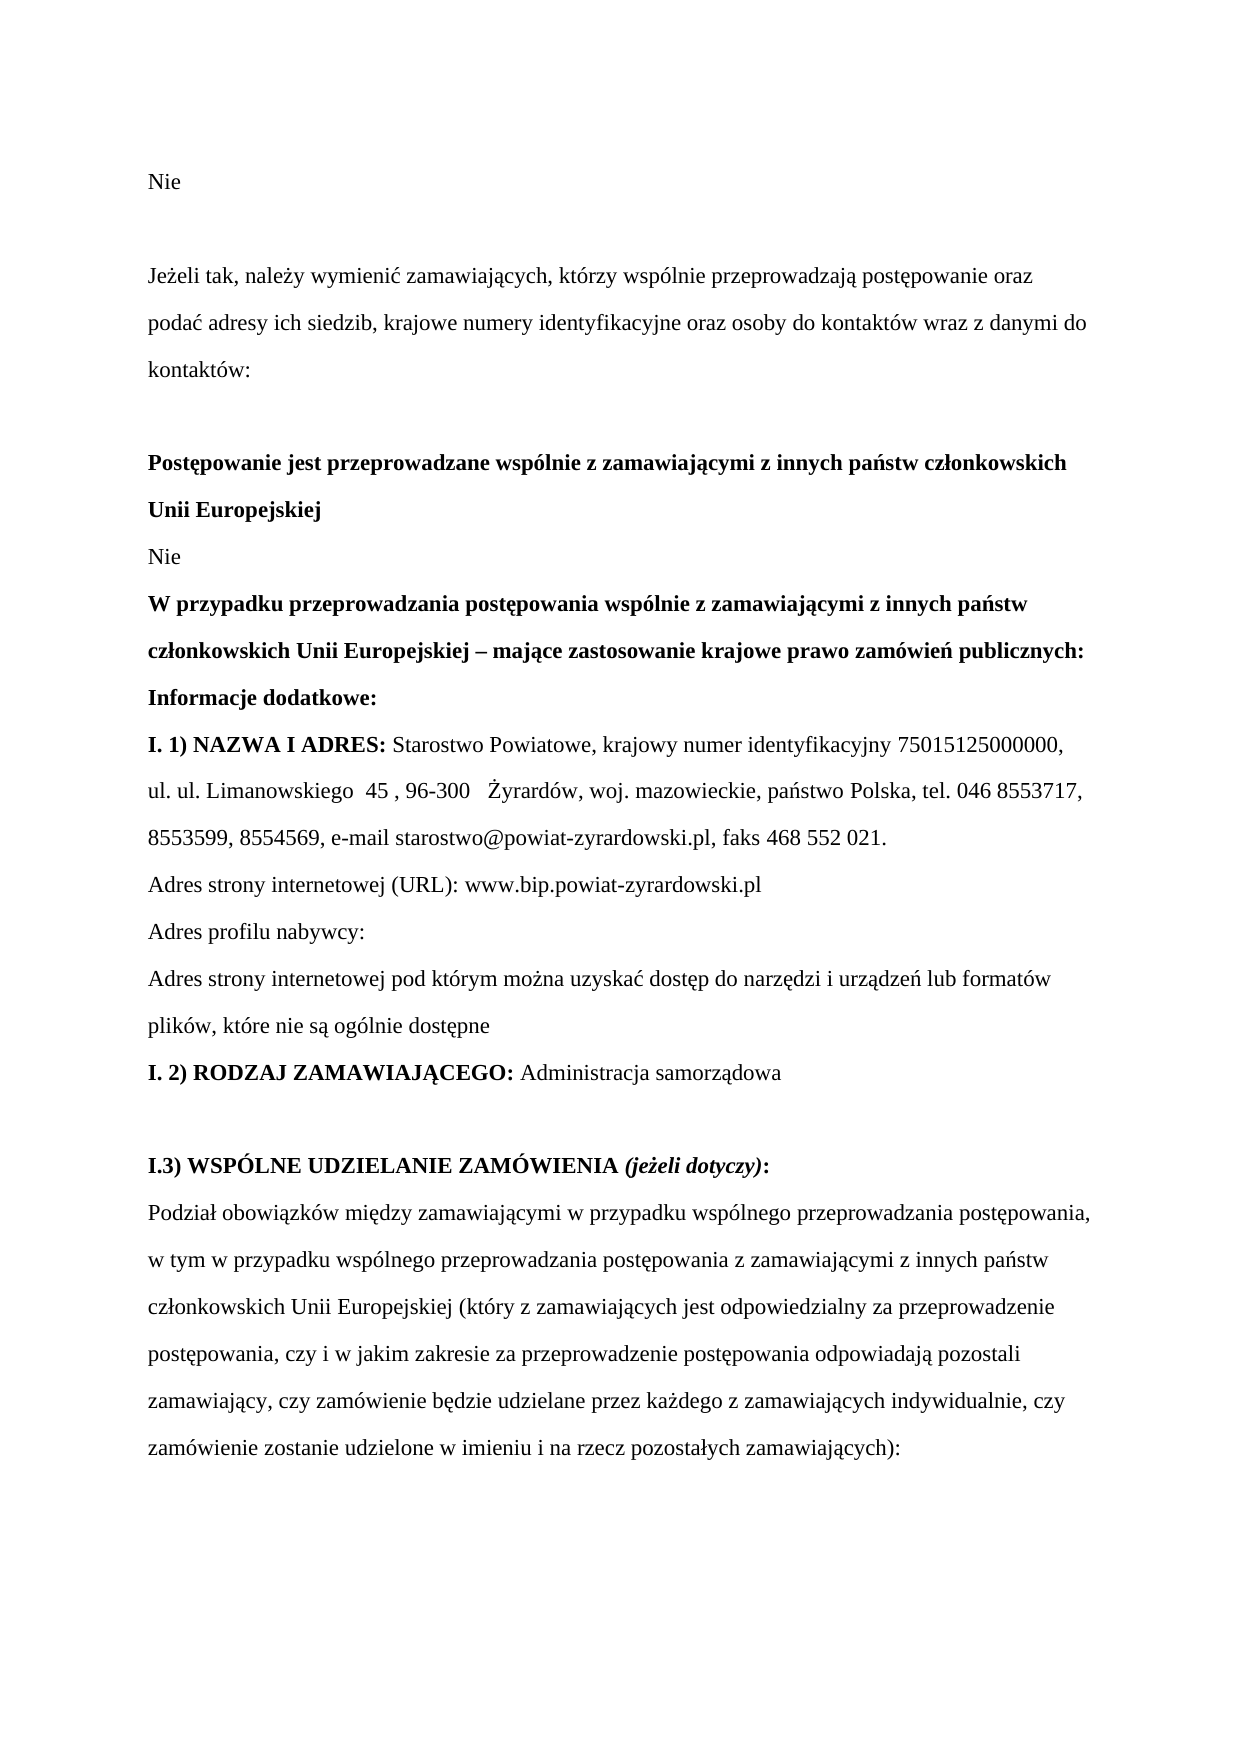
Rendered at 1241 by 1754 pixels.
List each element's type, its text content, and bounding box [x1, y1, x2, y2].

text I. 1) NAZWA I ADRES: Starostwo Powiatowe, krajowy numer identyfikacyjny 75015125000000, ul. ul. Limanowskiego 45 , 96-300 Żyrardów, woj. mazowieckie, państwo Polska, tel. 046 8553717, 8553599, 8554569, e-mail starostwo@powiat-zyrardowski.pl, faks 468 552 021. Adres strony internetowej (URL): www.bip.powiat-zyrardowski.pl Adres profilu nabywcy: Adres strony internetowej pod którym można uzyskać dostęp do narzędzi i urządzeń lub formatów plików, które nie są ogólnie dostępne [148, 710, 1093, 1038]
text Podział obowiązków między zamawiającymi w przypadku wspólnego przeprowadzania postępowania, w tym w przypadku wspólnego przeprowadzania postępowania z zamawiającymi z innych państw członkowskich Unii Europejskiej (który z zamawiających jest odpowiedzialny za przeprowadzenie postępowania, czy i w jakim zakresie za przeprowadzenie postępowania odpowiadają pozostali zamawiający, czy zamówienie będzie udzielane przez każdego z zamawiających indywidualnie, czy zamówienie zostanie udzielone w imieniu i na rzecz pozostałych zamawiających): [148, 1179, 1093, 1507]
text W przypadku przeprowadzania postępowania wspólnie z zamawiającymi z innych państw członkowskich Unii Europejskiej – mające zastosowanie krajowe prawo zamówień publicznych: Informacje dodatkowe: [148, 569, 1093, 710]
text I. 2) RODZAJ ZAMAWIAJĄCEGO: Administracja samorządowa [148, 1038, 1093, 1132]
text Nie [148, 523, 1093, 569]
text Nie [148, 148, 1093, 194]
text I.3) WSPÓLNE UDZIELANIE ZAMÓWIENIA (jeżeli dotyczy): [148, 1132, 1093, 1179]
text Jeżeli tak, należy wymienić zamawiających, którzy wspólnie przeprowadzają postępowanie oraz podać adresy ich siedzib, krajowe numery identyfikacyjne oraz osoby do kontaktów wraz z danymi do kontaktów: Postępowanie jest przeprowadzane wspólnie z zamawiającymi z innych państw członkowskich Unii Europejskiej [148, 194, 1093, 523]
